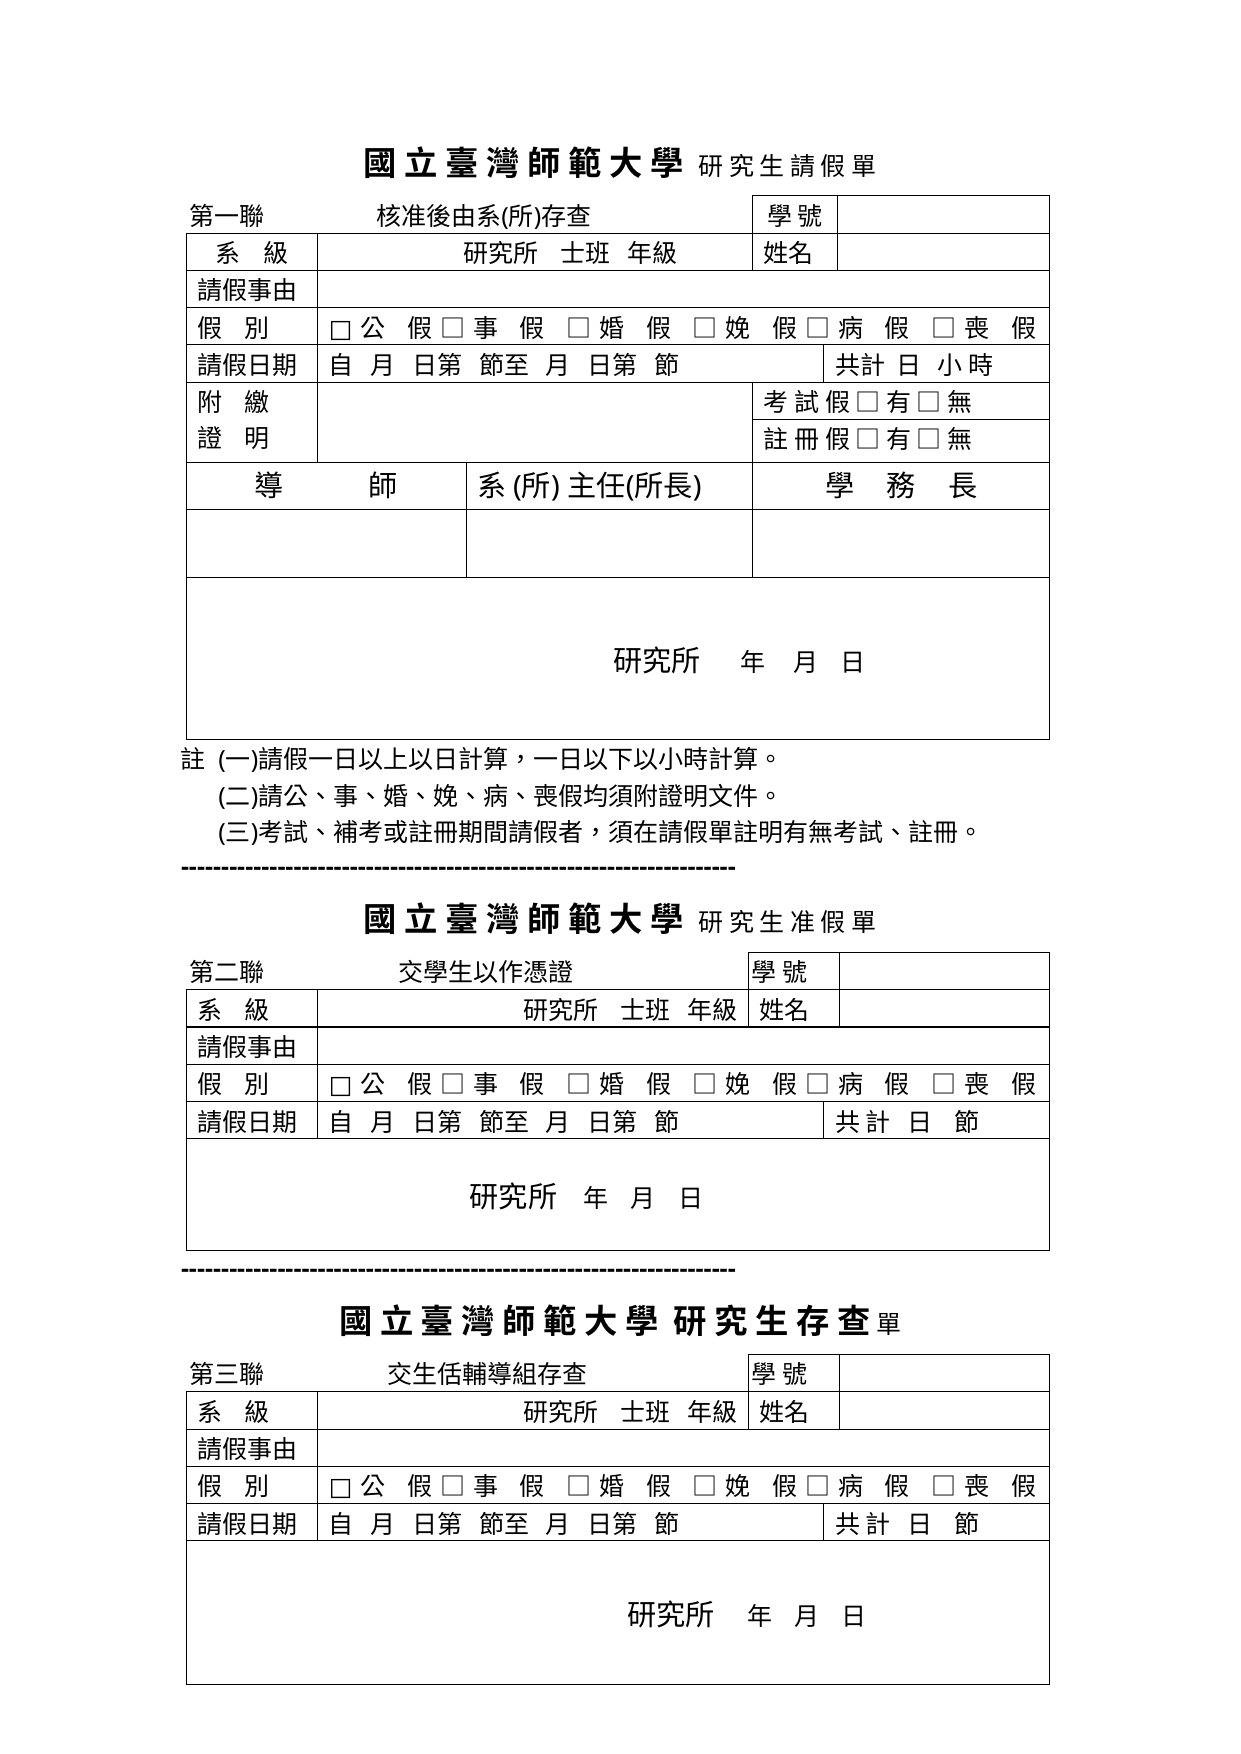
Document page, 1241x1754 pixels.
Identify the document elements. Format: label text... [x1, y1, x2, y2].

text 註 (一)請假一日以上以日計算，一日以下以小時計算。 [118, 740, 1122, 776]
text (二)請公、事、婚、娩、病、喪假均須附證明文件。 [118, 776, 1122, 812]
table_header 第二聯 交學生以作憑證 [186, 952, 748, 989]
table_cell 自 月 日第 節至 月 日第 節 [318, 1102, 823, 1138]
table_header [838, 196, 1049, 232]
table_cell [318, 1430, 1049, 1466]
table_cell 學 務 長 [753, 463, 1049, 509]
table_header 學 號 [753, 196, 837, 232]
table_cell 研究所 士班 年級 [318, 234, 752, 270]
table_cell [840, 990, 1049, 1026]
table_cell 請假事由 [187, 1430, 317, 1466]
table_cell 請假日期 [187, 345, 317, 382]
table_cell 自 月 日第 節至 月 日第 節 [318, 1504, 823, 1540]
table_cell 註 冊 假 □ 有 □ 無 [753, 420, 1049, 462]
table_cell [753, 510, 1049, 577]
table_cell 附 繳 證 明 [187, 383, 317, 462]
table_cell 自 月 日第 節至 月 日第 節 [318, 345, 823, 382]
table_header [840, 953, 1049, 989]
table_cell □公 假□事 假 □婚 假 □娩 假□病 假 □喪 假 [318, 308, 1049, 344]
table_cell [318, 271, 1049, 307]
table_cell 請假日期 [187, 1504, 317, 1540]
table_cell 考 試 假 □ 有 □ 無 [753, 383, 1049, 419]
table_cell 研究所 士班 年級 [318, 1392, 748, 1428]
table_header 學 號 [749, 1355, 839, 1391]
table_cell 共 計 日 節 [824, 1102, 1049, 1138]
table_cell 假 別 [187, 308, 317, 344]
table_cell 姓名 [749, 1392, 839, 1428]
text 國 立 臺 灣 師 範 大 學 研 究 生 存 查 單 [118, 1295, 1122, 1343]
table_cell [467, 510, 752, 577]
table_header 第一聯 核准後由系(所)存查 [186, 195, 752, 232]
table_cell 假 別 [187, 1065, 317, 1101]
table_cell 研究所 年 月 日 [187, 1541, 1049, 1684]
table_cell 系 (所) 主任(所長) [467, 463, 752, 509]
table_cell 請假事由 [187, 271, 317, 307]
table_header 學 號 [749, 953, 839, 989]
table_cell 系 級 [187, 1392, 317, 1428]
table_cell 導 師 [187, 463, 466, 509]
text --------------------------------------------------------------------- [118, 849, 1122, 883]
table_header 第三聯 交生佸輔導組存查 [186, 1354, 748, 1391]
table_cell [318, 383, 752, 462]
table_cell 姓名 [749, 990, 839, 1026]
table_cell 姓名 [753, 234, 837, 270]
text --------------------------------------------------------------------- [118, 1251, 1122, 1285]
table_cell 請假日期 [187, 1102, 317, 1138]
table_cell 共計 日 小 時 [824, 345, 1049, 382]
table_cell 請假事由 [187, 1028, 317, 1064]
table_cell [318, 1028, 1049, 1064]
table_cell [840, 1392, 1049, 1428]
table_cell [187, 510, 466, 577]
table_cell 假 別 [187, 1467, 317, 1503]
table_cell 研究所 年 月 日 [187, 578, 1049, 739]
table_cell 系 級 [187, 990, 317, 1026]
table_cell □公 假□事 假 □婚 假 □娩 假□病 假 □喪 假 [318, 1065, 1049, 1101]
text (三)考試、補考或註冊期間請假者，須在請假單註明有無考試、註冊。 [118, 812, 1122, 849]
table_cell □公 假□事 假 □婚 假 □娩 假□病 假 □喪 假 [318, 1467, 1049, 1503]
table_cell 共 計 日 節 [824, 1504, 1049, 1540]
table_cell 系 級 [187, 234, 317, 270]
text 國 立 臺 灣 師 範 大 學 研 究 生 請 假 單 [118, 137, 1122, 185]
table_cell 研究所 年 月 日 [187, 1139, 1049, 1250]
table_cell [838, 234, 1049, 270]
table_cell 研究所 士班 年級 [318, 990, 748, 1026]
table_header [840, 1355, 1049, 1391]
text 國 立 臺 灣 師 範 大 學 研 究 生 准 假 單 [118, 893, 1122, 941]
